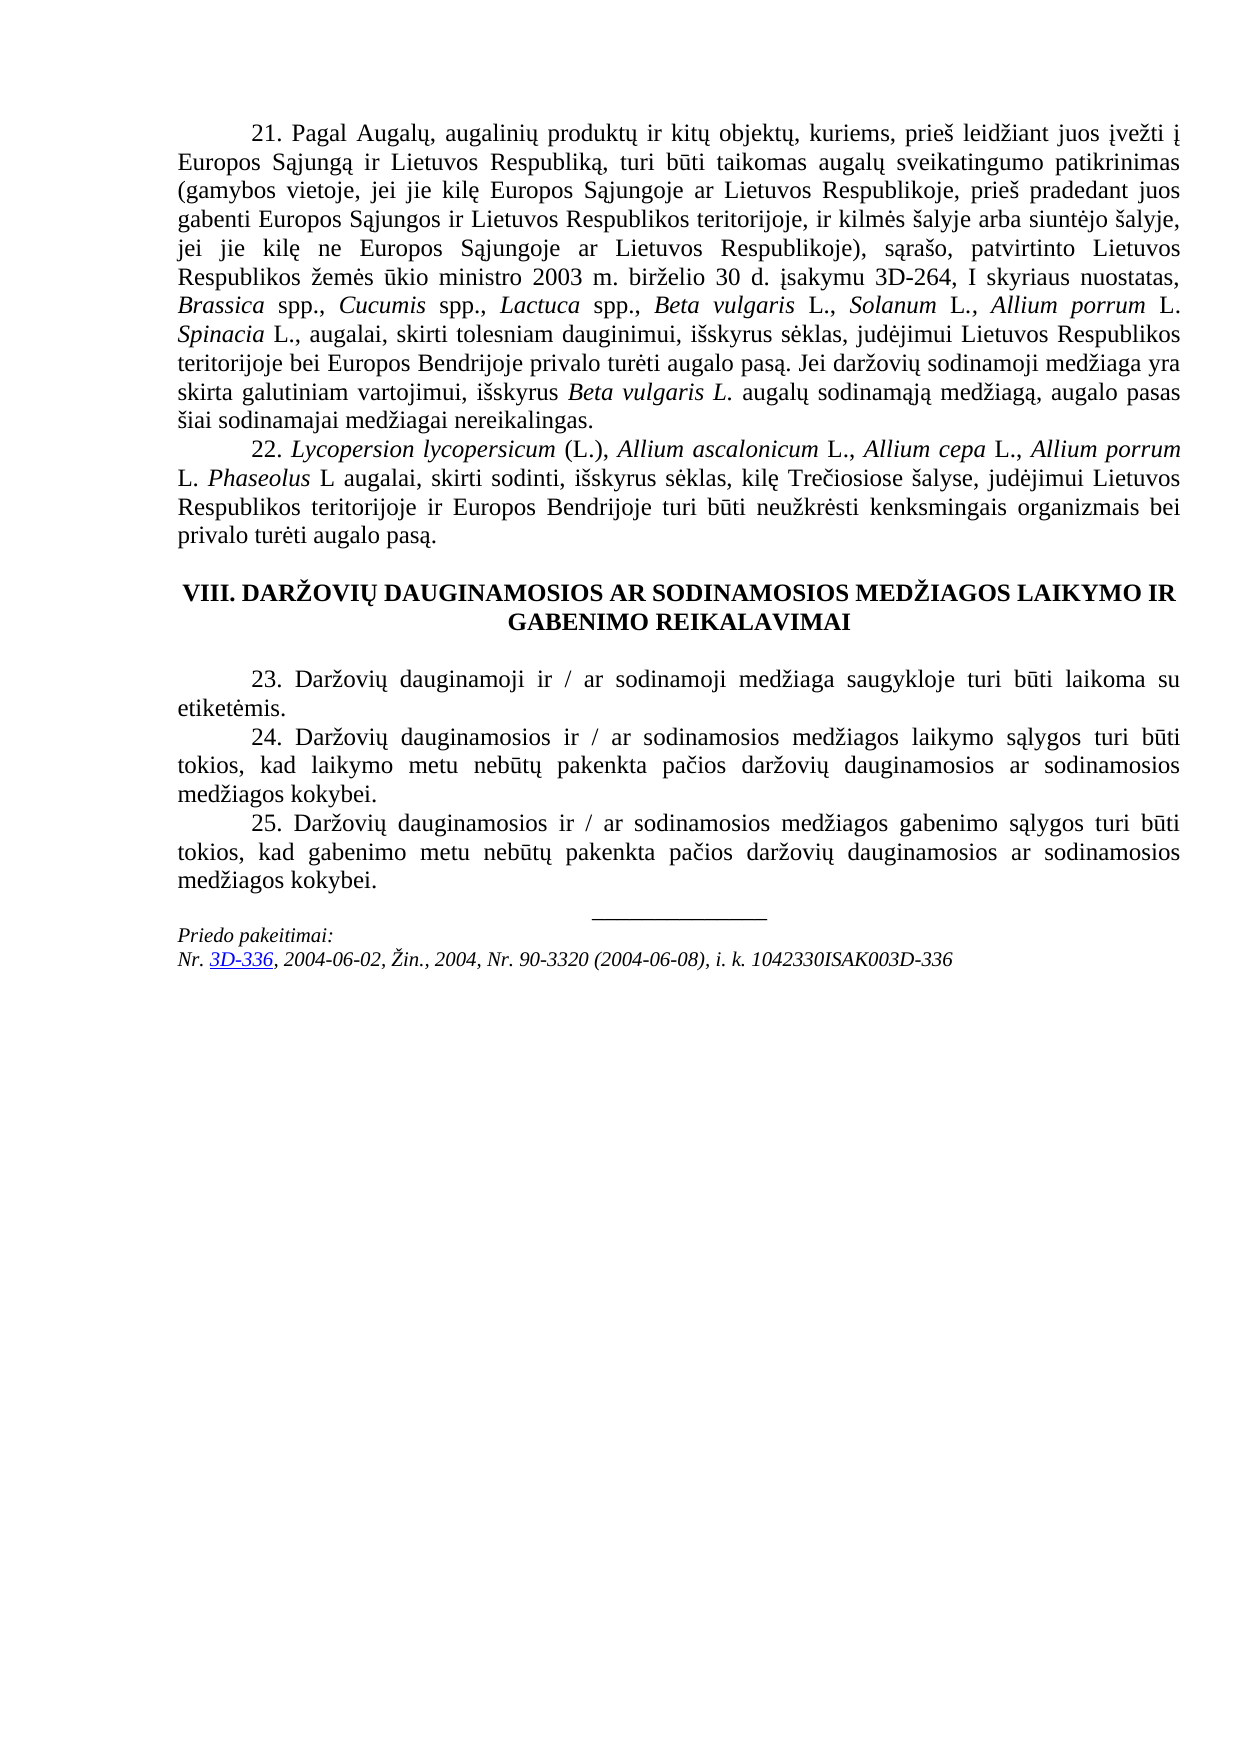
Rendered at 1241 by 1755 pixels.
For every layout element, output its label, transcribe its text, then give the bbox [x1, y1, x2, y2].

text ______________ [177, 894, 1181, 923]
text 24. Daržovių dauginamosios ir / ar sodinamosios medžiagos laikymo sąlygos turi būti tokios, kad laikymo metu nebūtų pakenkta pačios daržovių dauginamosios ar sodinamosios medžiagos kokybei. [177, 722, 1181, 808]
text 23. Daržovių dauginamoji ir / ar sodinamoji medžiaga saugykloje turi būti laikoma su etiketėmis. [177, 664, 1181, 722]
text 21. Pagal Augalų, augalinių produktų ir kitų objektų, kuriems, prieš leidžiant juos įvežti į Europos Sąjungą ir Lietuvos Respubliką, turi būti taikomas augalų sveikatingumo patikrinimas (gamybos vietoje, jei jie kilę Europos Sąjungoje ar Lietuvos Respublikoje, prieš pradedant juos gabenti Europos Sąjungos ir Lietuvos Respublikos teritorijoje, ir kilmės šalyje arba siuntėjo šalyje, jei jie kilę ne Europos Sąjungoje ar Lietuvos Respublikoje), sąrašo, patvirtinto Lietuvos Respublikos žemės ūkio ministro 2003 m. birželio 30 d. įsakymu 3D-264, I skyriaus nuostatas, Brassica spp., Cucumis spp., Lactuca spp., Beta vulgaris L., Solanum L., Allium porrum L. Spinacia L., augalai, skirti tolesniam dauginimui, išskyrus sėklas, judėjimui Lietuvos Respublikos teritorijoje bei Europos Bendrijoje privalo turėti augalo pasą. Jei daržovių sodinamoji medžiaga yra skirta galutiniam vartojimui, išskyrus Beta vulgaris L. augalų sodinamąją medžiagą, augalo pasas šiai sodinamajai medžiagai nereikalingas. [177, 118, 1181, 434]
text Nr. 3D-336, 2004-06-02, Žin., 2004, Nr. 90-3320 (2004-06-08), i. k. 1042330ISAK003D-336 [177, 947, 1181, 971]
text 22. Lycopersion lycopersicum (L.), Allium ascalonicum L., Allium cepa L., Allium porrum L. Phaseolus L augalai, skirti sodinti, išskyrus sėklas, kilę Trečiosiose šalyse, judėjimui Lietuvos Respublikos teritorijoje ir Europos Bendrijoje turi būti neužkrėsti kenksmingais organizmais bei privalo turėti augalo pasą. [177, 434, 1181, 549]
text 25. Daržovių dauginamosios ir / ar sodinamosios medžiagos gabenimo sąlygos turi būti tokios, kad gabenimo metu nebūtų pakenkta pačios daržovių dauginamosios ar sodinamosios medžiagos kokybei. [177, 808, 1181, 894]
text VIII. DARŽOVIŲ DAUGINAMOSIOS AR SODINAMOSIOS MEDŽIAGOS LAIKYMO IR GABENIMO REIKALAVIMAI [177, 578, 1181, 636]
text Priedo pakeitimai: [177, 923, 1181, 947]
